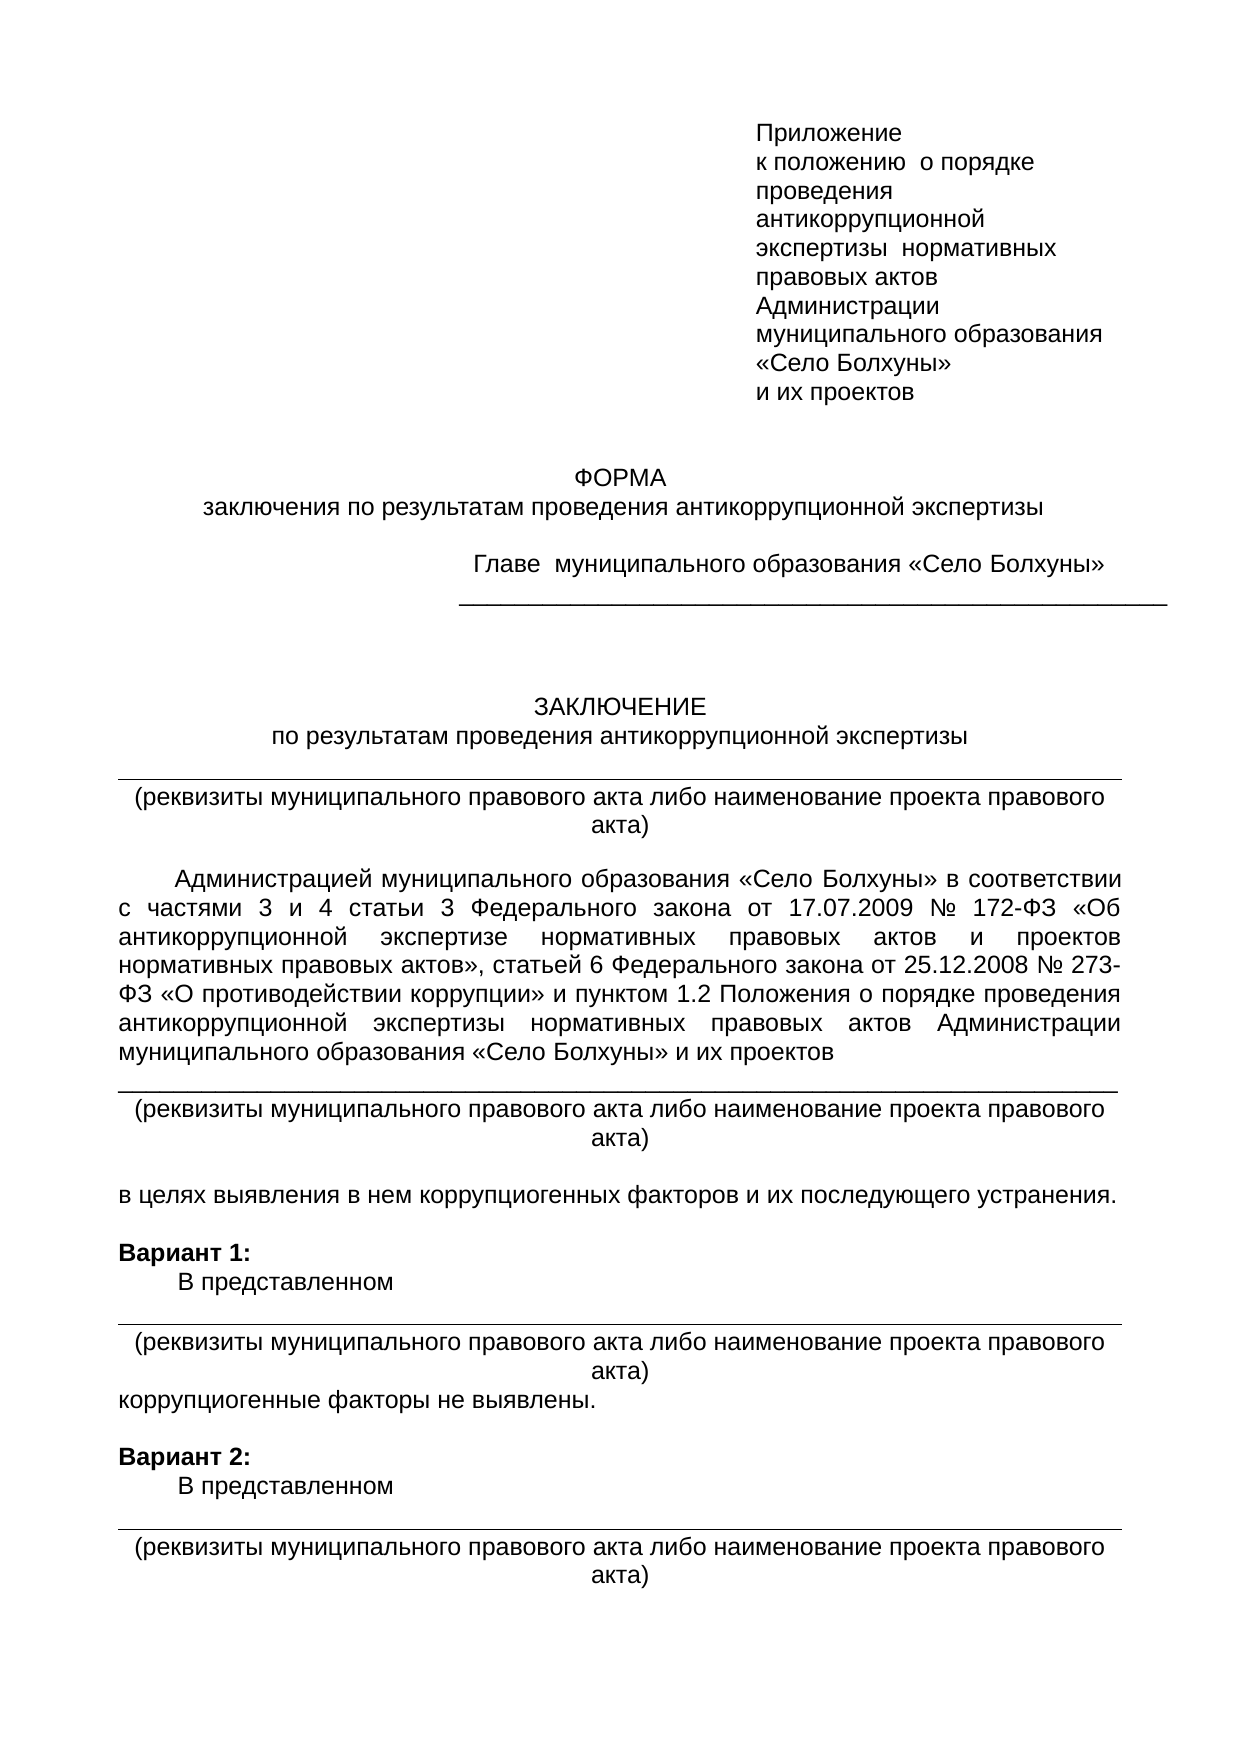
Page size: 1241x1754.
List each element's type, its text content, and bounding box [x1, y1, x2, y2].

text муниципального образования [756, 319, 1122, 348]
table_header Главе муниципального образования «Село Болхуны» ___________________________________________________ [434, 549, 1179, 692]
text «Село Болхуны» [756, 348, 1122, 377]
text Вариант 2: [118, 1442, 1122, 1471]
text коррупциогенные факторы не выявлены. [118, 1385, 1122, 1413]
text ФОРМА [118, 463, 1122, 492]
text по результатам проведения антикоррупционной экспертизы [118, 721, 1122, 750]
text проведения антикоррупционной [756, 176, 1122, 233]
text (реквизиты муниципального правового акта либо наименование проекта правового акта) [118, 1325, 1122, 1385]
text Приложение [756, 118, 1122, 147]
text к положению о порядке [756, 147, 1122, 176]
text экспертизы нормативных правовых актов Администрации [756, 233, 1122, 319]
text В представленном [118, 1471, 1122, 1500]
text и их проектов [756, 377, 1122, 406]
text в целях выявления в нем коррупциогенных факторов и их последующего устранения. [118, 1180, 1122, 1209]
text Администрацией муниципального образования «Село Болхуны» в соответствии с частями 3 и 4 статьи 3 Федерального закона от 17.07.2009 № 172-ФЗ «Об антикоррупционной экспертизе нормативных правовых актов и проектов нормативных правовых актов», статьей 6 Федерального закона от 25.12.2008 № 273-ФЗ «О противодействии коррупции» и пунктом 1.2 Положения о порядке проведения антикоррупционной экспертизы нормативных правовых актов Администрации муниципального образования «Село Болхуны» и их проектов [118, 864, 1122, 1065]
text В представленном [118, 1267, 1122, 1295]
text ________________________________________________________________________ [118, 1065, 1122, 1094]
text (реквизиты муниципального правового акта либо наименование проекта правового акта) [118, 780, 1122, 839]
text (реквизиты муниципального правового акта либо наименование проекта правового акта) [118, 1094, 1122, 1152]
text заключения по результатам проведения антикоррупционной экспертизы [118, 492, 1122, 521]
text (реквизиты муниципального правового акта либо наименование проекта правового акта) [118, 1530, 1122, 1589]
text ЗАКЛЮЧЕНИЕ [118, 692, 1122, 721]
text Вариант 1: [118, 1238, 1122, 1267]
